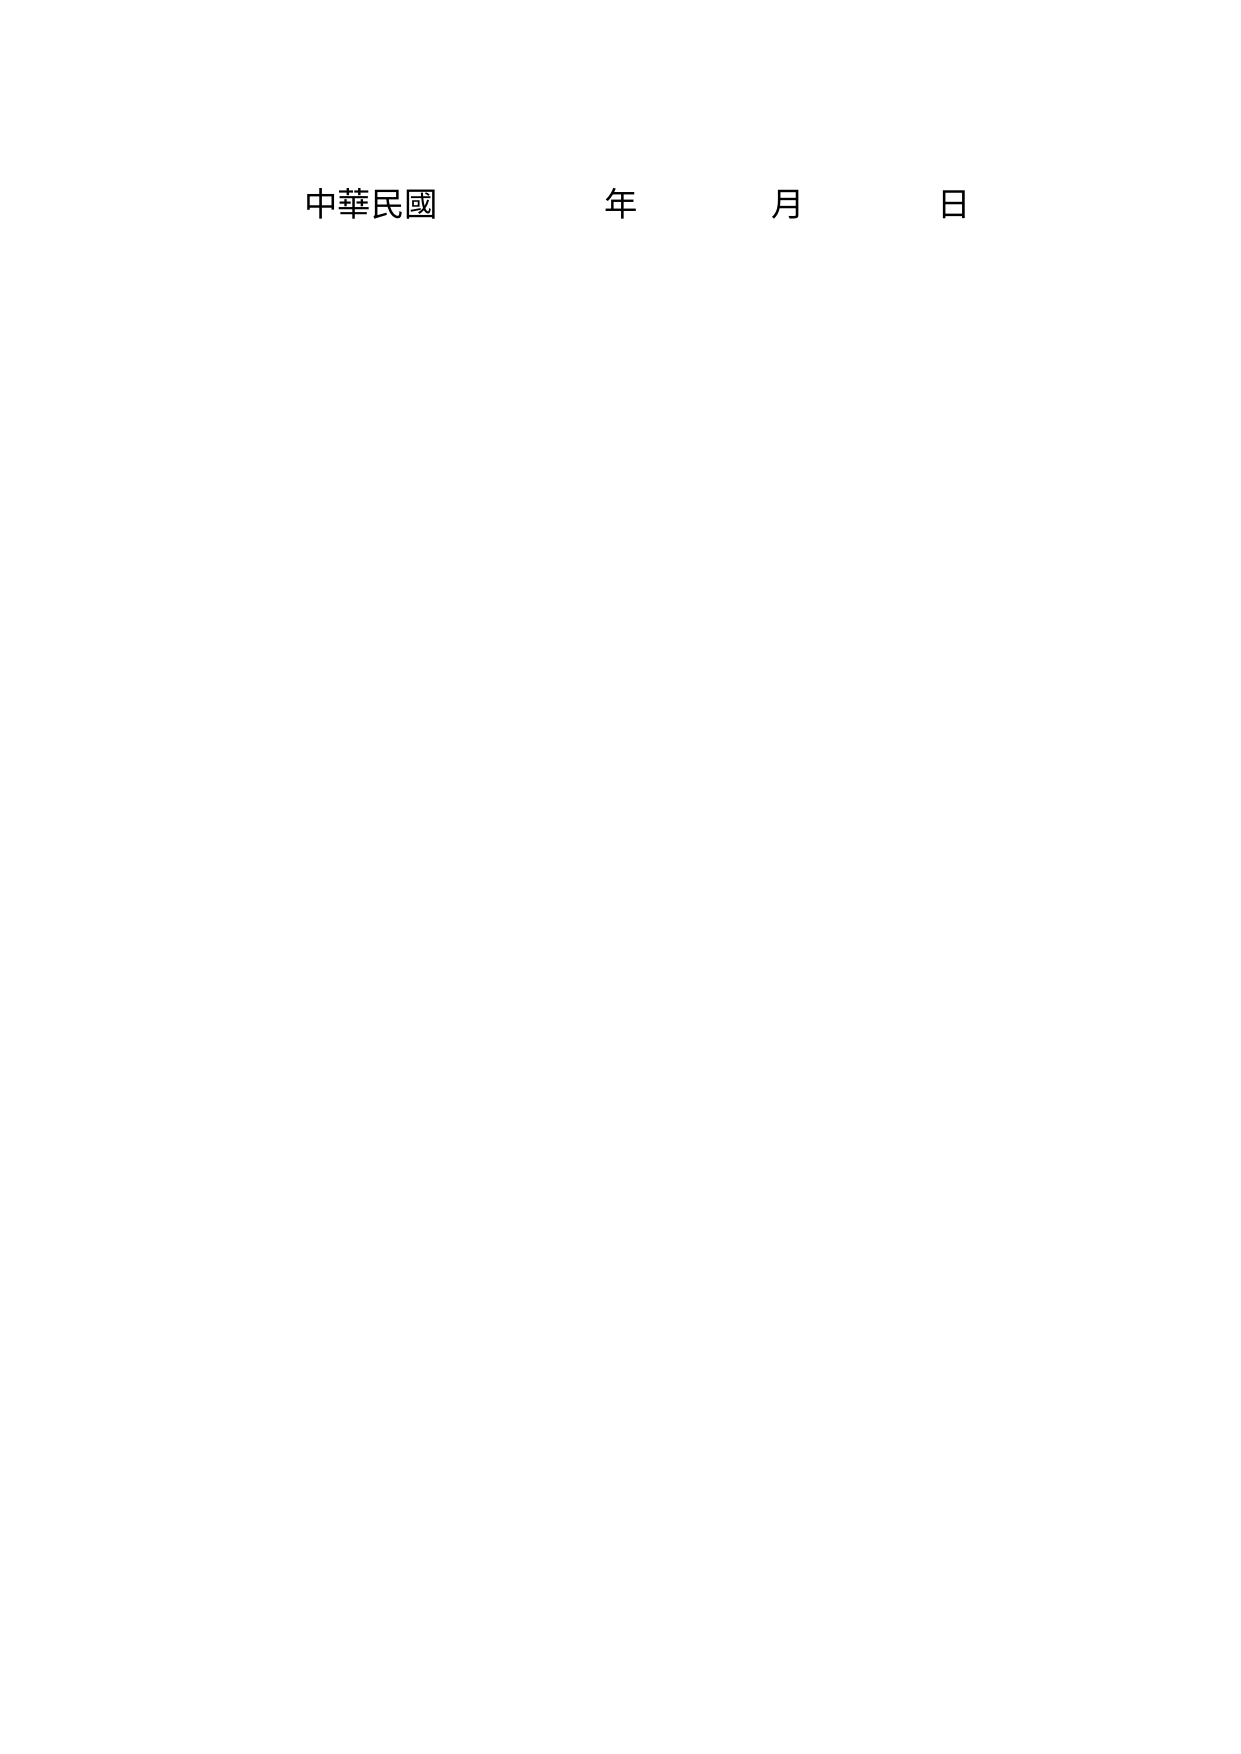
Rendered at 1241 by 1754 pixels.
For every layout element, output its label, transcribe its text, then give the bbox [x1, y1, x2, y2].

text 中華民國 年 月 日 [187, 164, 1087, 239]
